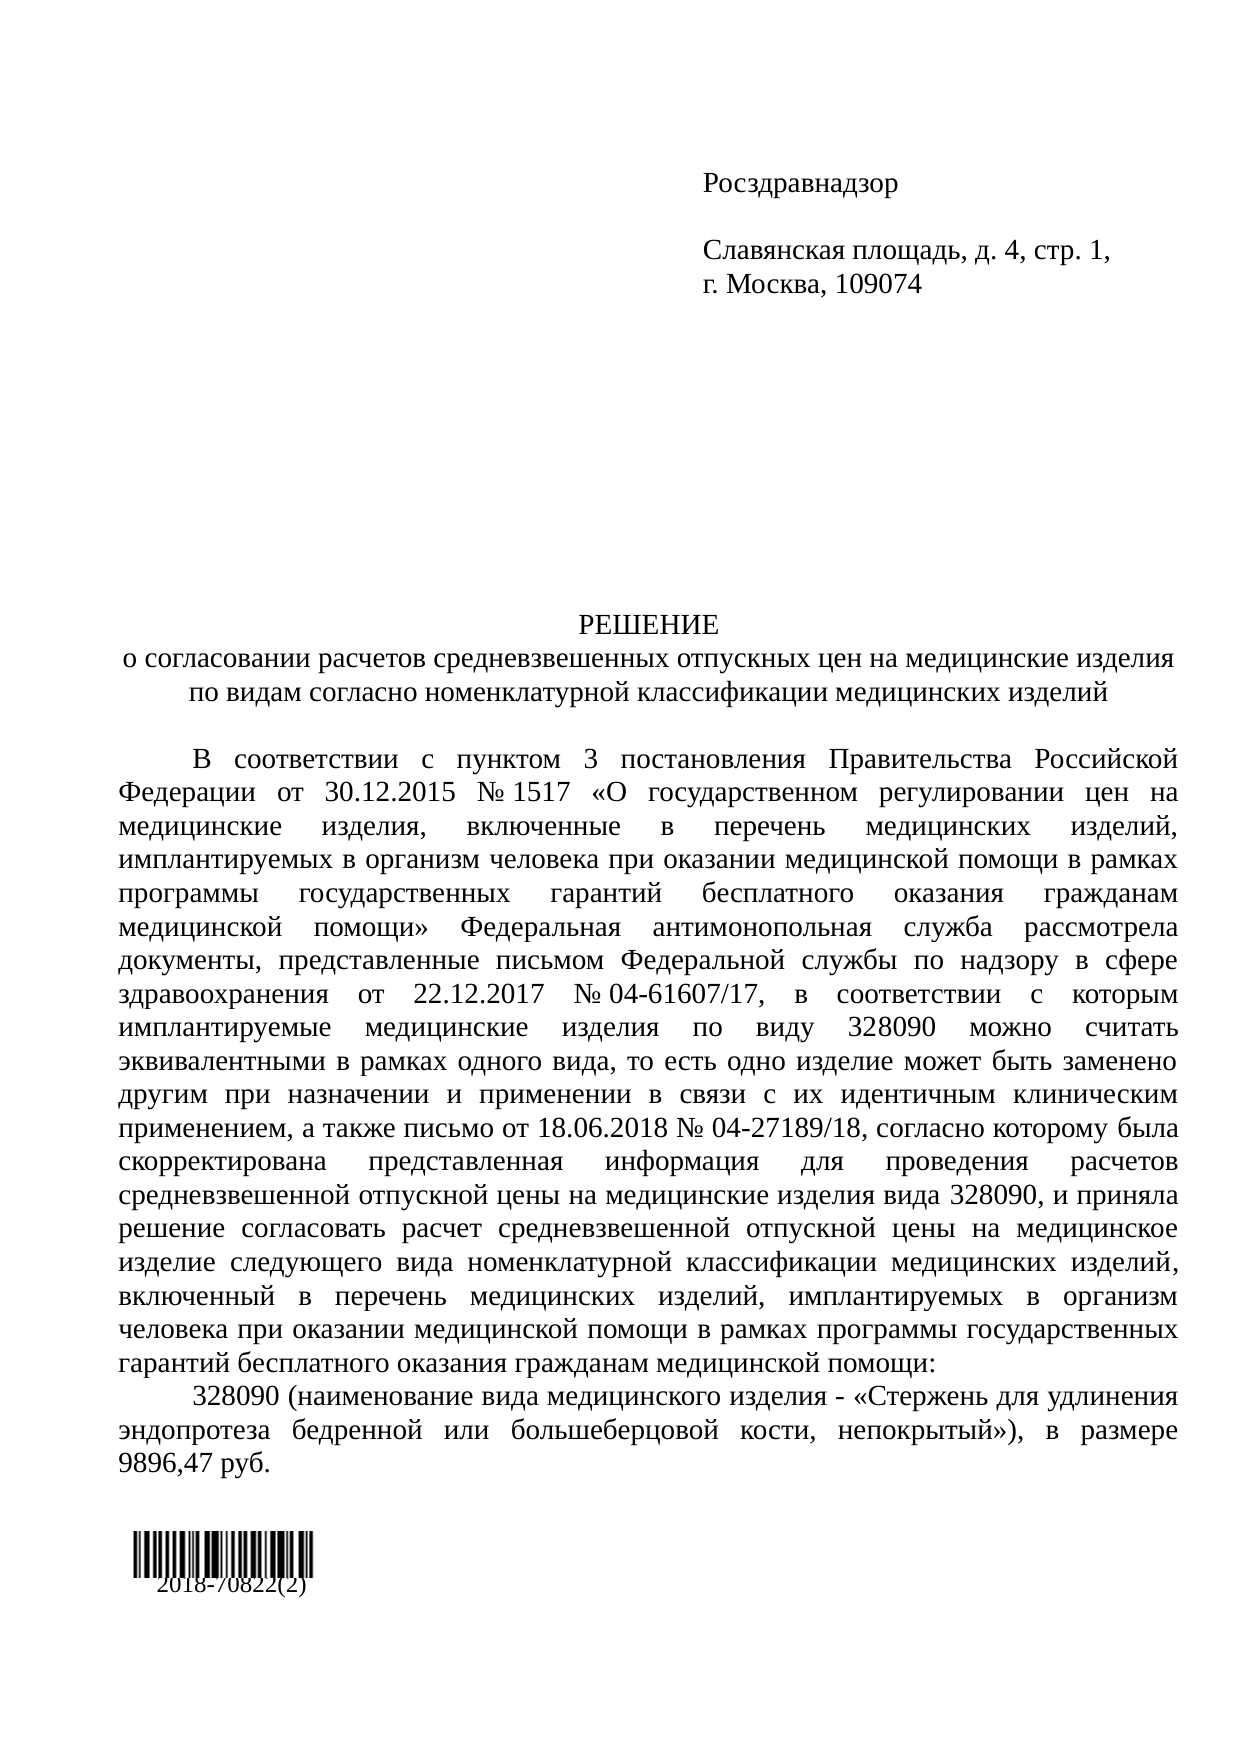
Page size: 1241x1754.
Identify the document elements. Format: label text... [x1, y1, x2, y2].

text РЕШЕНИЕ [118, 607, 1179, 640]
text В соответствии с пунктом 3 постановления Правительства Российской Федерации от 30.12.2015 № 1517 «О государственном регулировании цен на медицинские изделия, включенные в перечень медицинских изделий, имплантируемых в организм человека при оказании медицинской помощи в рамках программы государственных гарантий бесплатного оказания гражданам медицинской помощи» Федеральная антимонопольная служба рассмотрела документы, представленные письмом Федеральной службы по надзору в сфере здравоохранения от 22.12.2017 № 04-61607/17, в соответствии с которым имплантируемые медицинские изделия по виду 328090 можно считать эквивалентными в рамках одного вида, то есть одно изделие может быть заменено другим при назначении и применении в связи с их идентичным клиническим применением, а также письмо от 18.06.2018 № 04-27189/18, согласно которому была скорректирована представленная информация для проведения расчетов средневзвешенной отпускной цены на медицинские изделия вида 328090, и приняла решение согласовать расчет средневзвешенной отпускной цены на медицинское изделие следующего вида номенклатурной классификации медицинских изделий, включенный в перечень медицинских изделий, имплантируемых в организм человека при оказании медицинской помощи в рамках программы государственных гарантий бесплатного оказания гражданам медицинской помощи: [118, 741, 1179, 1378]
table_header Росздравнадзор Славянская площадь, д. 4, стр. 1, г. Москва, 109074 [697, 159, 1179, 607]
text о согласовании расчетов средневзвешенных отпускных цен на медицинские изделия по видам согласно номенклатурной классификации медицинских изделий [118, 640, 1179, 707]
picture [118, 1531, 331, 1578]
text 328090 (наименование вида медицинского изделия - «Стержень для удлинения эндопротеза бедренной или большеберцовой кости, непокрытый»), в размере 9896,47 руб. [118, 1378, 1179, 1479]
